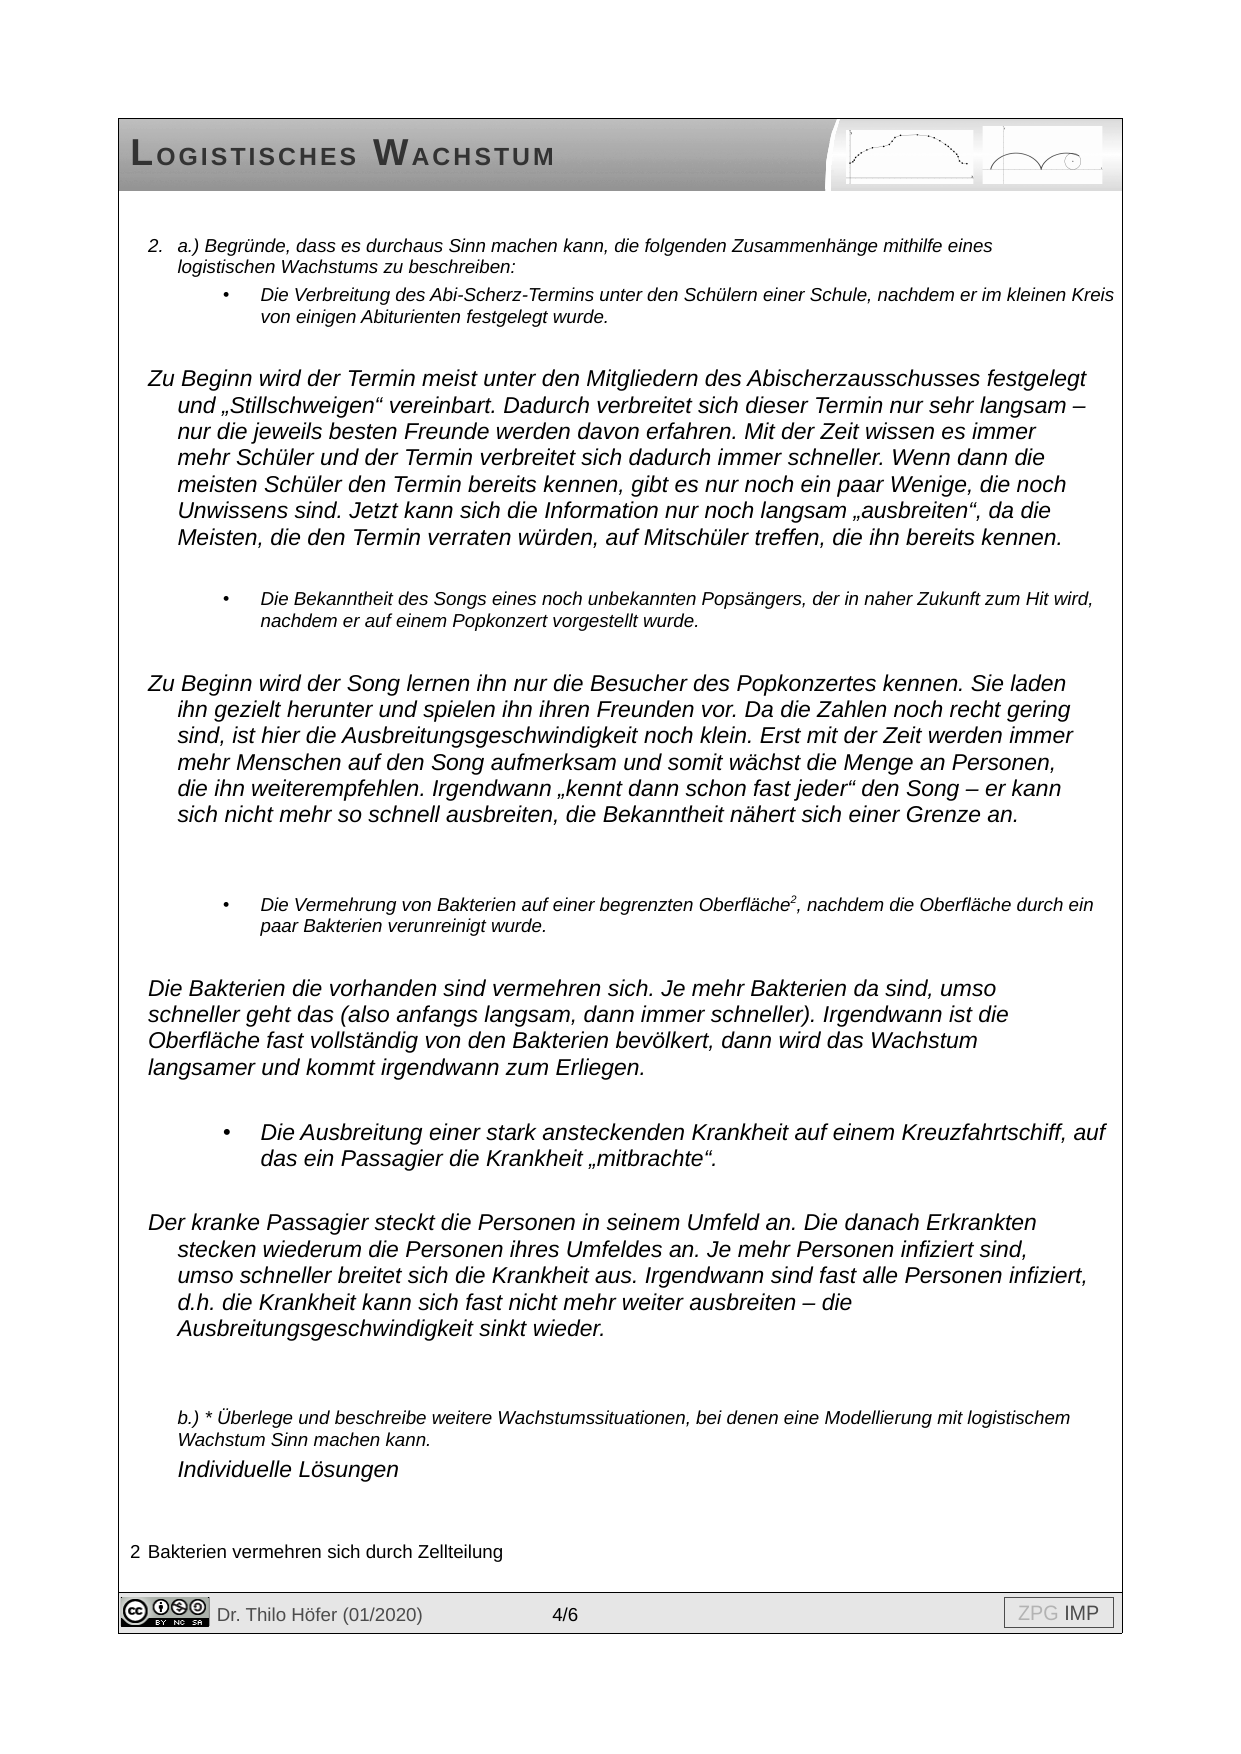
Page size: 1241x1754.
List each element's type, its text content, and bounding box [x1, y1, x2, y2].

picture [120, 1597, 210, 1627]
text Der kranke Passagier steckt die Personen in seinem Umfeld an. Die danach Erkrankten stecken wiederum die Personen ihres Umfeldes an. Je mehr Personen infiziert sind, umso schneller breitet sich die Krankheit aus. Irgendwann sind fast alle Personen infiziert, d.h. die Krankheit kann sich fast nicht mehr weiter ausbreiten – die Ausbreitungsgeschwindigkeit sinkt wieder. [148, 1209, 1092, 1341]
list Bakterien vermehren sich durch Zellteilung [130, 1541, 1122, 1562]
list Individuelle Lösungen [148, 1456, 1092, 1482]
list Die Vermehrung von Bakterien auf einer begrenzten Oberfläche, nachdem die Oberfläche durch ein paar Bakterien verunreinigt wurde. [223, 893, 1122, 937]
text Die Bakterien die vorhanden sind vermehren sich. Je mehr Bakterien da sind, umso schneller geht das (also anfangs langsam, dann immer schneller). Irgendwann ist die Oberfläche fast vollständig von den Bakterien bevölkert, dann wird das Wachstum langsamer und kommt irgendwann zum Erliegen. [148, 975, 1092, 1080]
list Die Bekanntheit des Songs eines noch unbekannten Popsängers, der in naher Zukunft zum Hit wird, nachdem er auf einem Popkonzert vorgestellt wurde. [223, 588, 1122, 631]
text Zu Beginn wird der Song lernen ihn nur die Besucher des Popkonzertes kennen. Sie laden ihn gezielt herunter und spielen ihn ihren Freunden vor. Da die Zahlen noch recht gering sind, ist hier die Ausbreitungsgeschwindigkeit noch klein. Erst mit der Zeit werden immer mehr Menschen auf den Song aufmerksam und somit wächst die Menge an Personen, die ihn weiterempfehlen. Irgendwann „kennt dann schon fast jeder“ den Song – er kann sich nicht mehr so schnell ausbreiten, die Bekanntheit nähert sich einer Grenze an. [148, 669, 1092, 828]
picture [119, 119, 1122, 191]
list Die Ausbreitung einer stark ansteckenden Krankheit auf einem Kreuzfahrtschiff, auf das ein Passagier die Krankheit „mitbrachte“. [223, 1118, 1122, 1171]
list Die Verbreitung des Abi-Scherz-Termins unter den Schülern einer Schule, nachdem er im kleinen Kreis von einigen Abiturienten festgelegt wurde. [223, 284, 1122, 327]
list a.) Begründe, dass es durchaus Sinn machen kann, die folgenden Zusammenhänge mithilfe eines logistischen Wachstums zu beschreiben: [148, 235, 1092, 278]
text Zu Beginn wird der Termin meist unter den Mitgliedern des Abischerzausschusses festgelegt und „Stillschweigen“ vereinbart. Dadurch verbreitet sich dieser Termin nur sehr langsam – nur die jeweils besten Freunde werden davon erfahren. Mit der Zeit wissen es immer mehr Schüler und der Termin verbreitet sich dadurch immer schneller. Wenn dann die meisten Schüler den Termin bereits kennen, gibt es nur noch ein paar Wenige, die noch Unwissens sind. Jetzt kann sich die Information nur noch langsam „ausbreiten“, da die Meisten, die den Termin verraten würden, auf Mitschüler treffen, die ihn bereits kennen. [148, 365, 1092, 550]
list b.) * Überlege und beschreibe weitere Wachstumssituationen, bei denen eine Modellierung mit logistischem Wachstum Sinn machen kann. [148, 1407, 1092, 1450]
